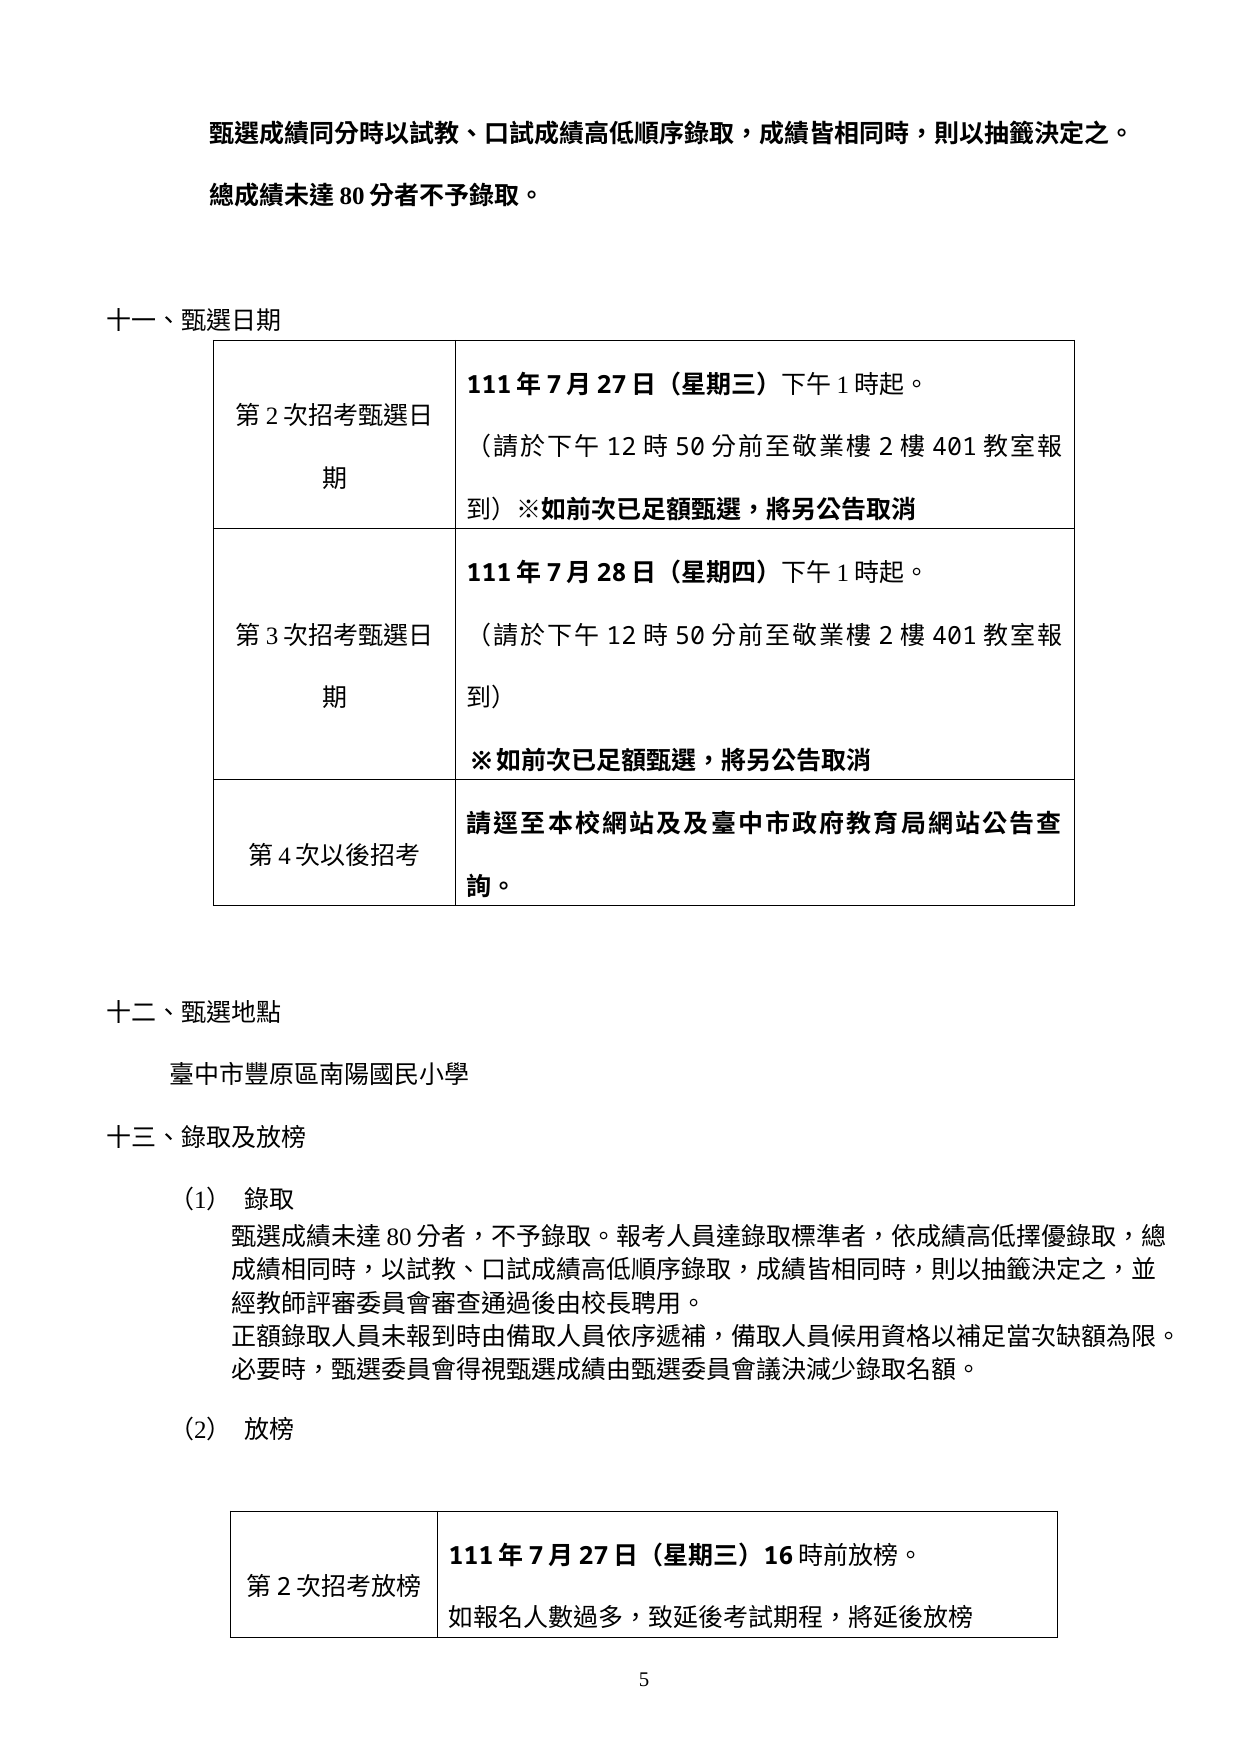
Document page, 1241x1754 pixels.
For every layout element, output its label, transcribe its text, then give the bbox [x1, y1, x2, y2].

list 放榜 [169, 1386, 1181, 1448]
table_cell 第4次以後招考 [214, 780, 455, 905]
table_header 第2次招考放榜 [231, 1512, 437, 1637]
table_cell 請逕至本校網站及及臺中市政府教育局網站公告查詢。 [456, 780, 1074, 905]
table_header 111年7月27日（星期三）16時前放榜。 如報名人數過多，致延後考試期程，將延後放榜 [438, 1512, 1057, 1637]
list 錄取 [169, 1156, 1181, 1219]
table_header 111年7月27日（星期三）下午1時起。 （請於下午12時50分前至敬業樓2樓401教室報到）※如前次已足額甄選，將另公告取消 [456, 341, 1074, 528]
text 甄選成績同分時以試教、口試成績高低順序錄取，成績皆相同時，則以抽籤決定之。 [209, 90, 1181, 152]
text 正額錄取人員未報到時由備取人員依序遞補，備取人員候用資格以補足當次缺額為限。必要時，甄選委員會得視甄選成績由甄選委員會議決減少錄取名額。 [231, 1319, 1181, 1386]
text 十三、錄取及放榜 [106, 1094, 1181, 1156]
table_header 第2次招考甄選日期 [214, 341, 455, 528]
text 總成績未達80分者不予錄取。 [209, 152, 1181, 215]
text 十一、甄選日期 [106, 277, 1181, 340]
text 臺中市豐原區南陽國民小學 [169, 1031, 1181, 1094]
text 十二、甄選地點 [106, 969, 1181, 1031]
table_cell 第3次招考甄選日期 [214, 529, 455, 779]
text 甄選成績未達80分者，不予錄取。報考人員達錄取標準者，依成績高低擇優錄取，總成績相同時，以試教、口試成績高低順序錄取，成績皆相同時，則以抽籤決定之，並經教師評審委員會審查通過後由校長聘用。 [231, 1219, 1181, 1319]
table_cell 111年7月28日（星期四）下午1時起。 （請於下午12時50分前至敬業樓2樓401教室報到） ※如前次已足額甄選，將另公告取消 [456, 529, 1074, 779]
